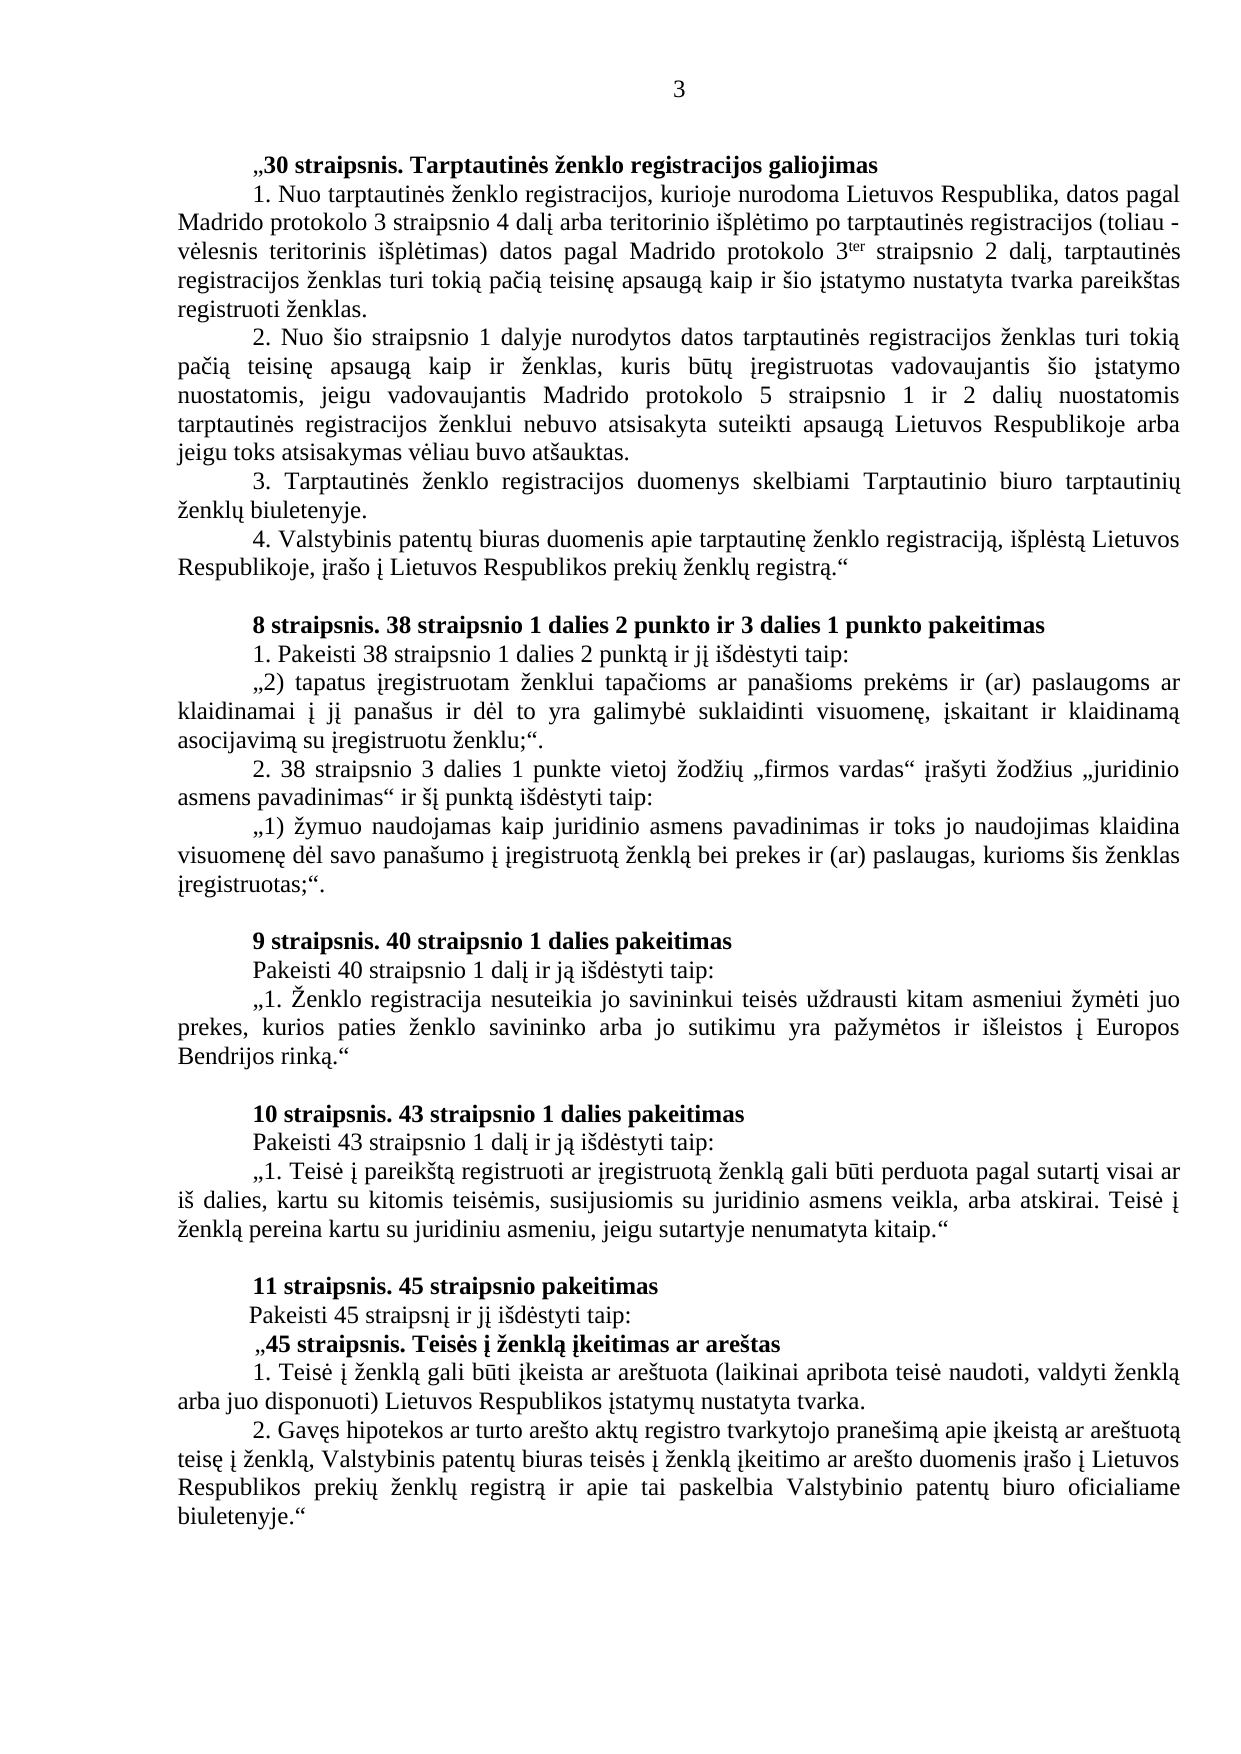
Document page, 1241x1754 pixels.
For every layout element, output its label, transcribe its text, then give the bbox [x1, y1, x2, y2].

text 11 straipsnis. 45 straipsnio pakeitimas [177, 1271, 1181, 1300]
text „1) žymuo naudojamas kaip juridinio asmens pavadinimas ir toks jo naudojimas klaidina visuomenę dėl savo panašumo į įregistruotą ženklą bei prekes ir (ar) paslaugas, kurioms šis ženklas įregistruotas;“. [177, 811, 1181, 897]
text Pakeisti 40 straipsnio 1 dalį ir ją išdėstyti taip: [177, 955, 1181, 984]
text 9 straipsnis. 40 straipsnio 1 dalies pakeitimas [177, 926, 1181, 955]
text „1. Teisė į pareikštą registruoti ar įregistruotą ženklą gali būti perduota pagal sutartį visai ar iš dalies, kartu su kitomis teisėmis, susijusiomis su juridinio asmens veikla, arba atskirai. Teisė į ženklą pereina kartu su juridiniu asmeniu, jeigu sutartyje nenumatyta kitaip.“ [177, 1156, 1181, 1242]
text „2) tapatus įregistruotam ženklui tapačioms ar panašioms prekėms ir (ar) paslaugoms ar klaidinamai į jį panašus ir dėl to yra galimybė suklaidinti visuomenę, įskaitant ir klaidinamą asocijavimą su įregistruotu ženklu;“. [177, 667, 1181, 754]
text „30 straipsnis. Tarptautinės ženklo registracijos galiojimas [177, 150, 1181, 179]
text Pakeisti 43 straipsnio 1 dalį ir ją išdėstyti taip: [177, 1127, 1181, 1156]
text 1. Pakeisti 38 straipsnio 1 dalies 2 punktą ir jį išdėstyti taip: [177, 639, 1181, 667]
text 3. Tarptautinės ženklo registracijos duomenys skelbiami Tarptautinio biuro tarptautinių ženklų biuletenyje. [177, 466, 1181, 524]
text 1. Teisė į ženklą gali būti įkeista ar areštuota (laikinai apribota teisė naudoti, valdyti ženklą arba juo disponuoti) Lietuvos Respublikos įstatymų nustatyta tvarka. [177, 1357, 1181, 1415]
text 8 straipsnis. 38 straipsnio 1 dalies 2 punkto ir 3 dalies 1 punkto pakeitimas [177, 610, 1181, 639]
text Pakeisti 45 straipsnį ir jį išdėstyti taip: [177, 1300, 1181, 1329]
text 4. Valstybinis patentų biuras duomenis apie tarptautinę ženklo registraciją, išplėstą Lietuvos Respublikoje, įrašo į Lietuvos Respublikos prekių ženklų registrą.“ [177, 524, 1181, 581]
text 1. Nuo tarptautinės ženklo registracijos, kurioje nurodoma Lietuvos Respublika, datos pagal Madrido protokolo 3 straipsnio 4 dalį arba teritorinio išplėtimo po tarptautinės registracijos (toliau - vėlesnis teritorinis išplėtimas) datos pagal Madrido protokolo 3ter straipsnio 2 dalį, tarptautinės registracijos ženklas turi tokią pačią teisinę apsaugą kaip ir šio įstatymo nustatyta tvarka pareikštas registruoti ženklas. [177, 179, 1181, 322]
text 2. Gavęs hipotekos ar turto arešto aktų registro tvarkytojo pranešimą apie įkeistą ar areštuotą teisę į ženklą, Valstybinis patentų biuras teisės į ženklą įkeitimo ar arešto duomenis įrašo į Lietuvos Respublikos prekių ženklų registrą ir apie tai paskelbia Valstybinio patentų biuro oficialiame biuletenyje.“ [177, 1415, 1181, 1530]
text 2. 38 straipsnio 3 dalies 1 punkte vietoj žodžių „firmos vardas“ įrašyti žodžius „juridinio asmens pavadinimas“ ir šį punktą išdėstyti taip: [177, 754, 1181, 811]
text 2. Nuo šio straipsnio 1 dalyje nurodytos datos tarptautinės registracijos ženklas turi tokią pačią teisinę apsaugą kaip ir ženklas, kuris būtų įregistruotas vadovaujantis šio įstatymo nuostatomis, jeigu vadovaujantis Madrido protokolo 5 straipsnio 1 ir 2 dalių nuostatomis tarptautinės registracijos ženklui nebuvo atsisakyta suteikti apsaugą Lietuvos Respublikoje arba jeigu toks atsisakymas vėliau buvo atšauktas. [177, 322, 1181, 466]
text 10 straipsnis. 43 straipsnio 1 dalies pakeitimas [177, 1099, 1181, 1127]
text „45 straipsnis. Teisės į ženklą įkeitimas ar areštas [177, 1329, 1181, 1357]
text „1. Ženklo registracija nesuteikia jo savininkui teisės uždrausti kitam asmeniui žymėti juo prekes, kurios paties ženklo savininko arba jo sutikimu yra pažymėtos ir išleistos į Europos Bendrijos rinką.“ [177, 984, 1181, 1070]
